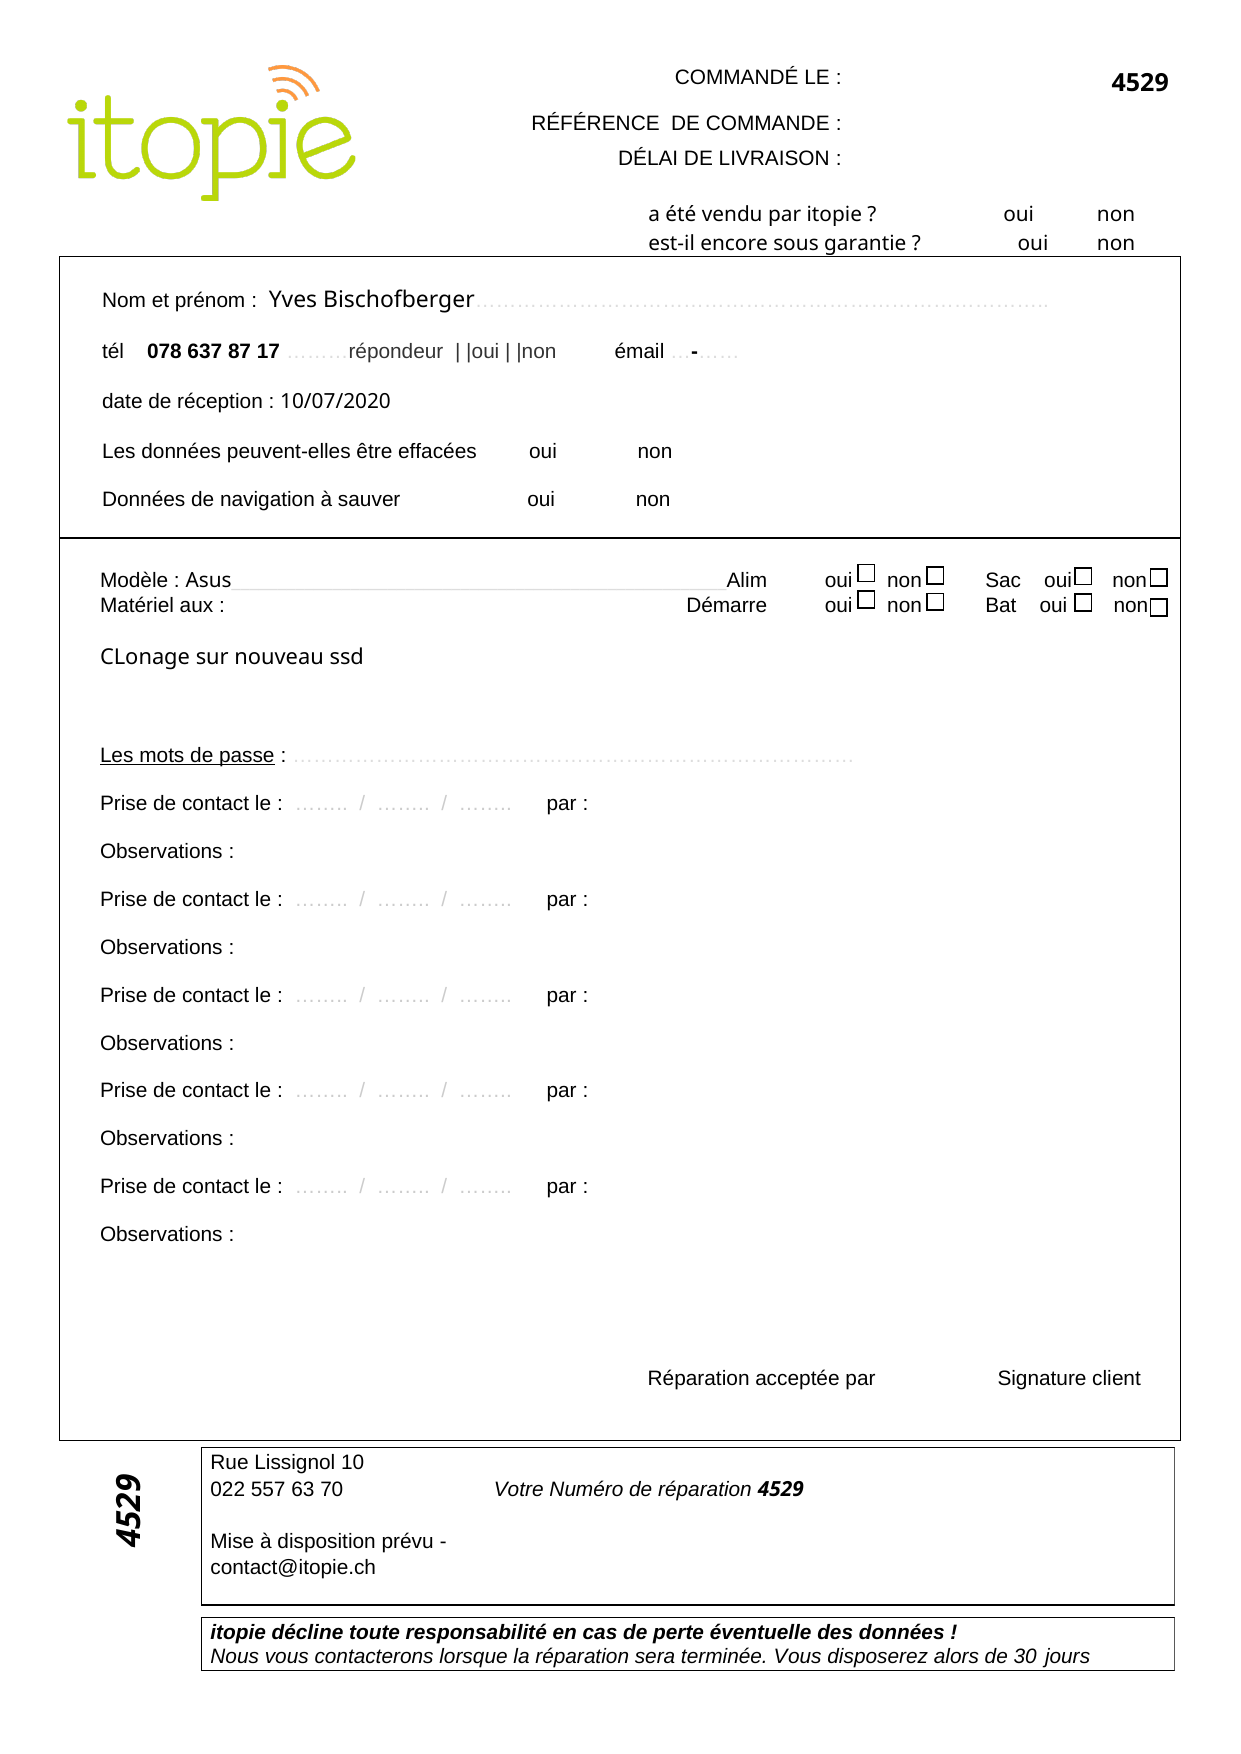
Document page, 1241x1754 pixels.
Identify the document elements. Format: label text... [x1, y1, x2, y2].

text Observations : [60, 1219, 1180, 1246]
text Modèle : Asus Alim oui non Sac oui non [948, 562, 1180, 590]
picture [67, 65, 356, 201]
text Prise de contact le : …….. / …….. / …….. par : [60, 883, 1180, 911]
text Les données peuvent-elles être effacées oui non [60, 436, 1180, 463]
text Prise de contact le : …….. / …….. / …….. par : [60, 1075, 1180, 1102]
text Observations : [60, 1123, 1180, 1150]
text Prise de contact le : …….. / …….. / …….. par : [60, 788, 1180, 815]
text date de réception : 10/07/2020 [60, 383, 1180, 415]
table_header 4529 [59, 1441, 195, 1677]
table_header COMMANDÉ LE : [490, 59, 847, 104]
table_cell DÉLAI DE LIVRAISON : [490, 140, 847, 175]
table_cell [847, 105, 1180, 140]
text Données de navigation à sauver oui non [60, 484, 1180, 511]
text Observations : [60, 836, 1180, 863]
table_cell [847, 140, 1180, 175]
text CLonage sur nouveau ssd [60, 638, 1180, 671]
text Prise de contact le : …….. / …….. / …….. par : [60, 1171, 1180, 1198]
text Prise de contact le : …….. / …….. / …….. par : [60, 979, 1180, 1006]
text est-il encore sous garantie ? oui non [59, 228, 1181, 256]
text a été vendu par itopie ? oui non [59, 199, 1181, 228]
text Modèle : Asus Alim oui non Sac oui non [60, 562, 856, 590]
table_cell RÉFÉRENCE DE COMMANDE : [490, 105, 847, 140]
text Nom et prénom : Yves Bischofberger……………………………………………………………………….. [60, 280, 1180, 314]
table_cell itopie décline toute responsabilité en cas de perte éventuelle des données ! Nous vous contacterons lorsque la réparation sera terminée. Vous disposerez alors de 30 jours [195, 1611, 1180, 1677]
text Matériel aux : Démarre oui non Bat oui non [60, 590, 1180, 617]
text Réparation acceptée par Signature client [60, 1363, 1180, 1390]
table_header 4529 [847, 59, 1180, 104]
text Modèle : Asus Alim oui non Sac oui non [879, 562, 925, 590]
text Les mots de passe : ……………………………………………………………………… [60, 740, 1180, 767]
text tél 078 637 87 17 ………répondeur | |oui | |non émail …-…… [60, 335, 1180, 362]
text Observations : [60, 1027, 1180, 1054]
text Observations : [60, 931, 1180, 958]
table_header Rue Lissignol 10 022 557 63 70 Votre Numéro de réparation 4529 Mise à disposition prévu - contact@itopie.ch [195, 1441, 1180, 1611]
